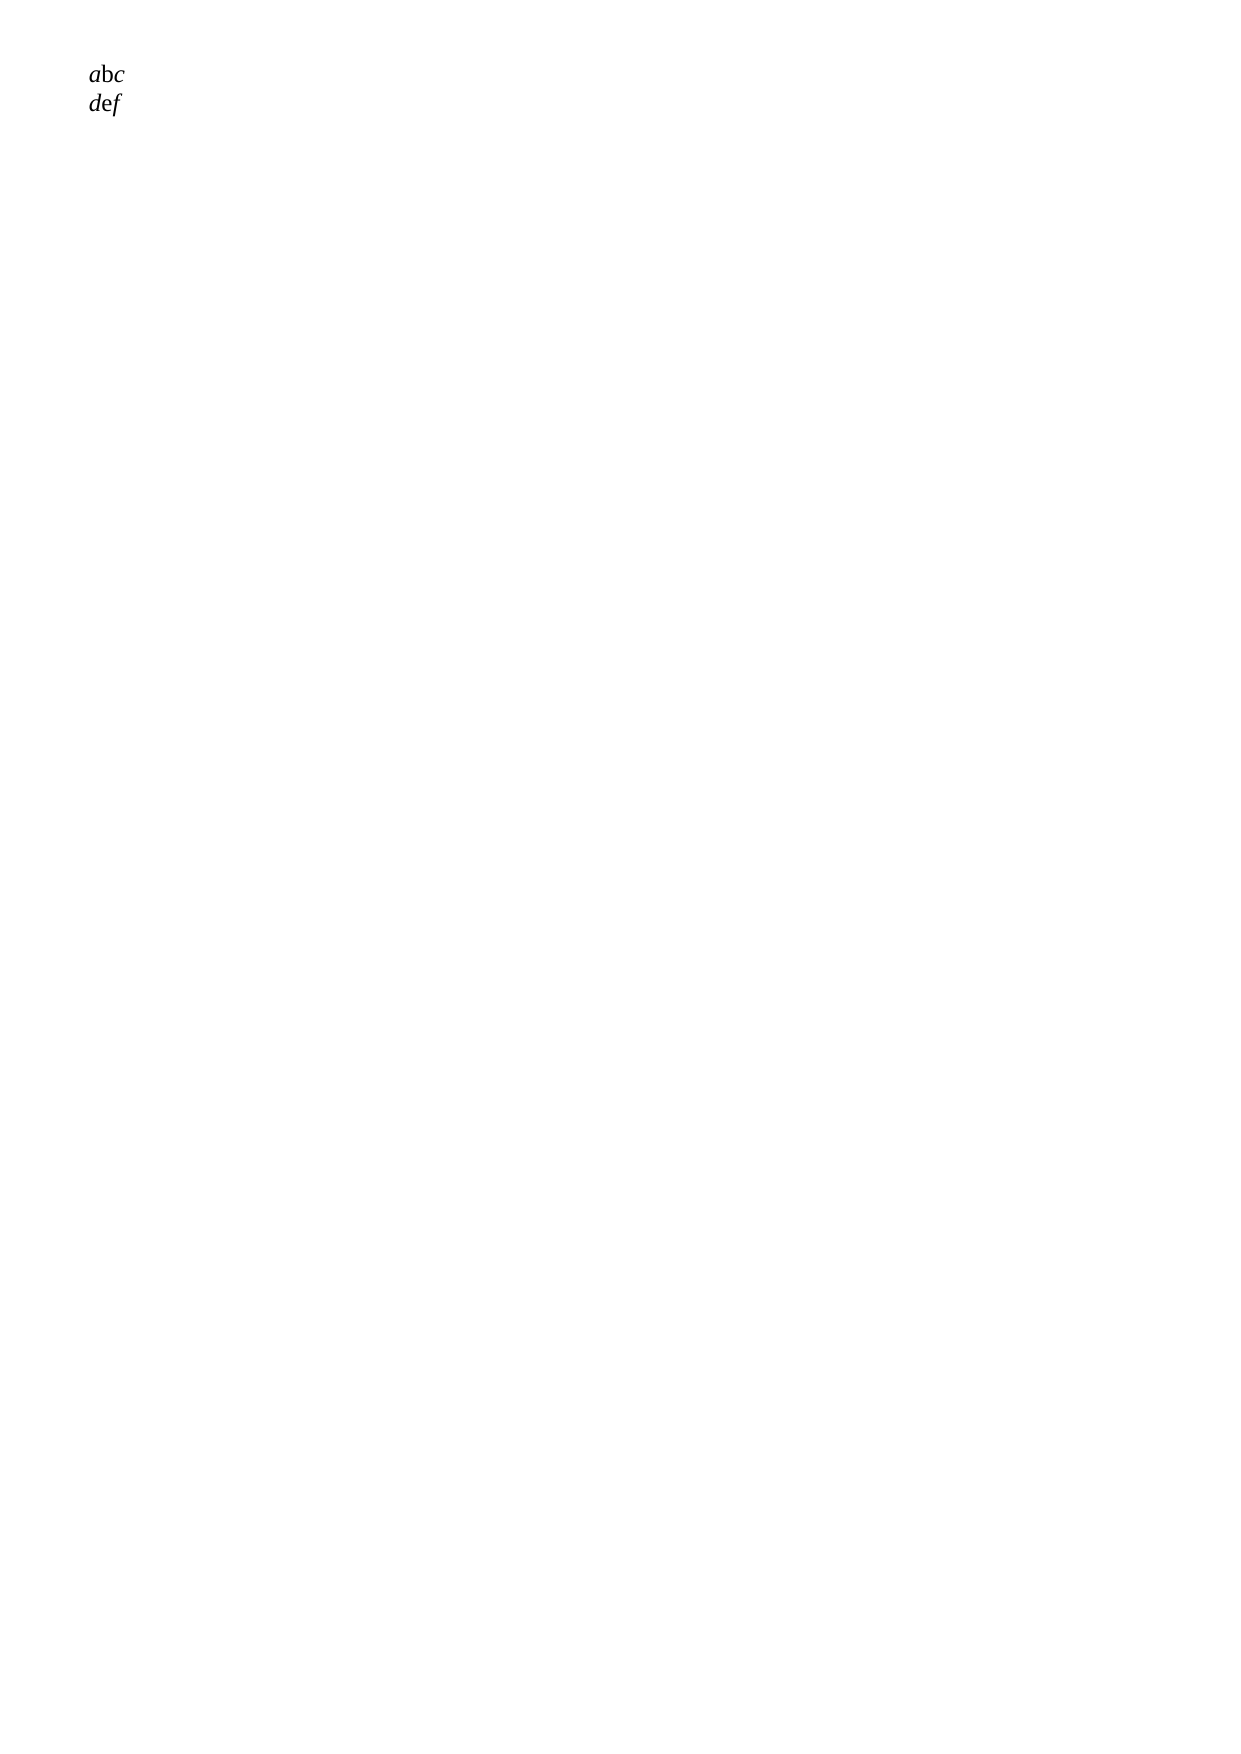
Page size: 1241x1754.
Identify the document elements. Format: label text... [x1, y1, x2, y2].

text def [88, 88, 1181, 117]
text abc [88, 59, 1181, 88]
